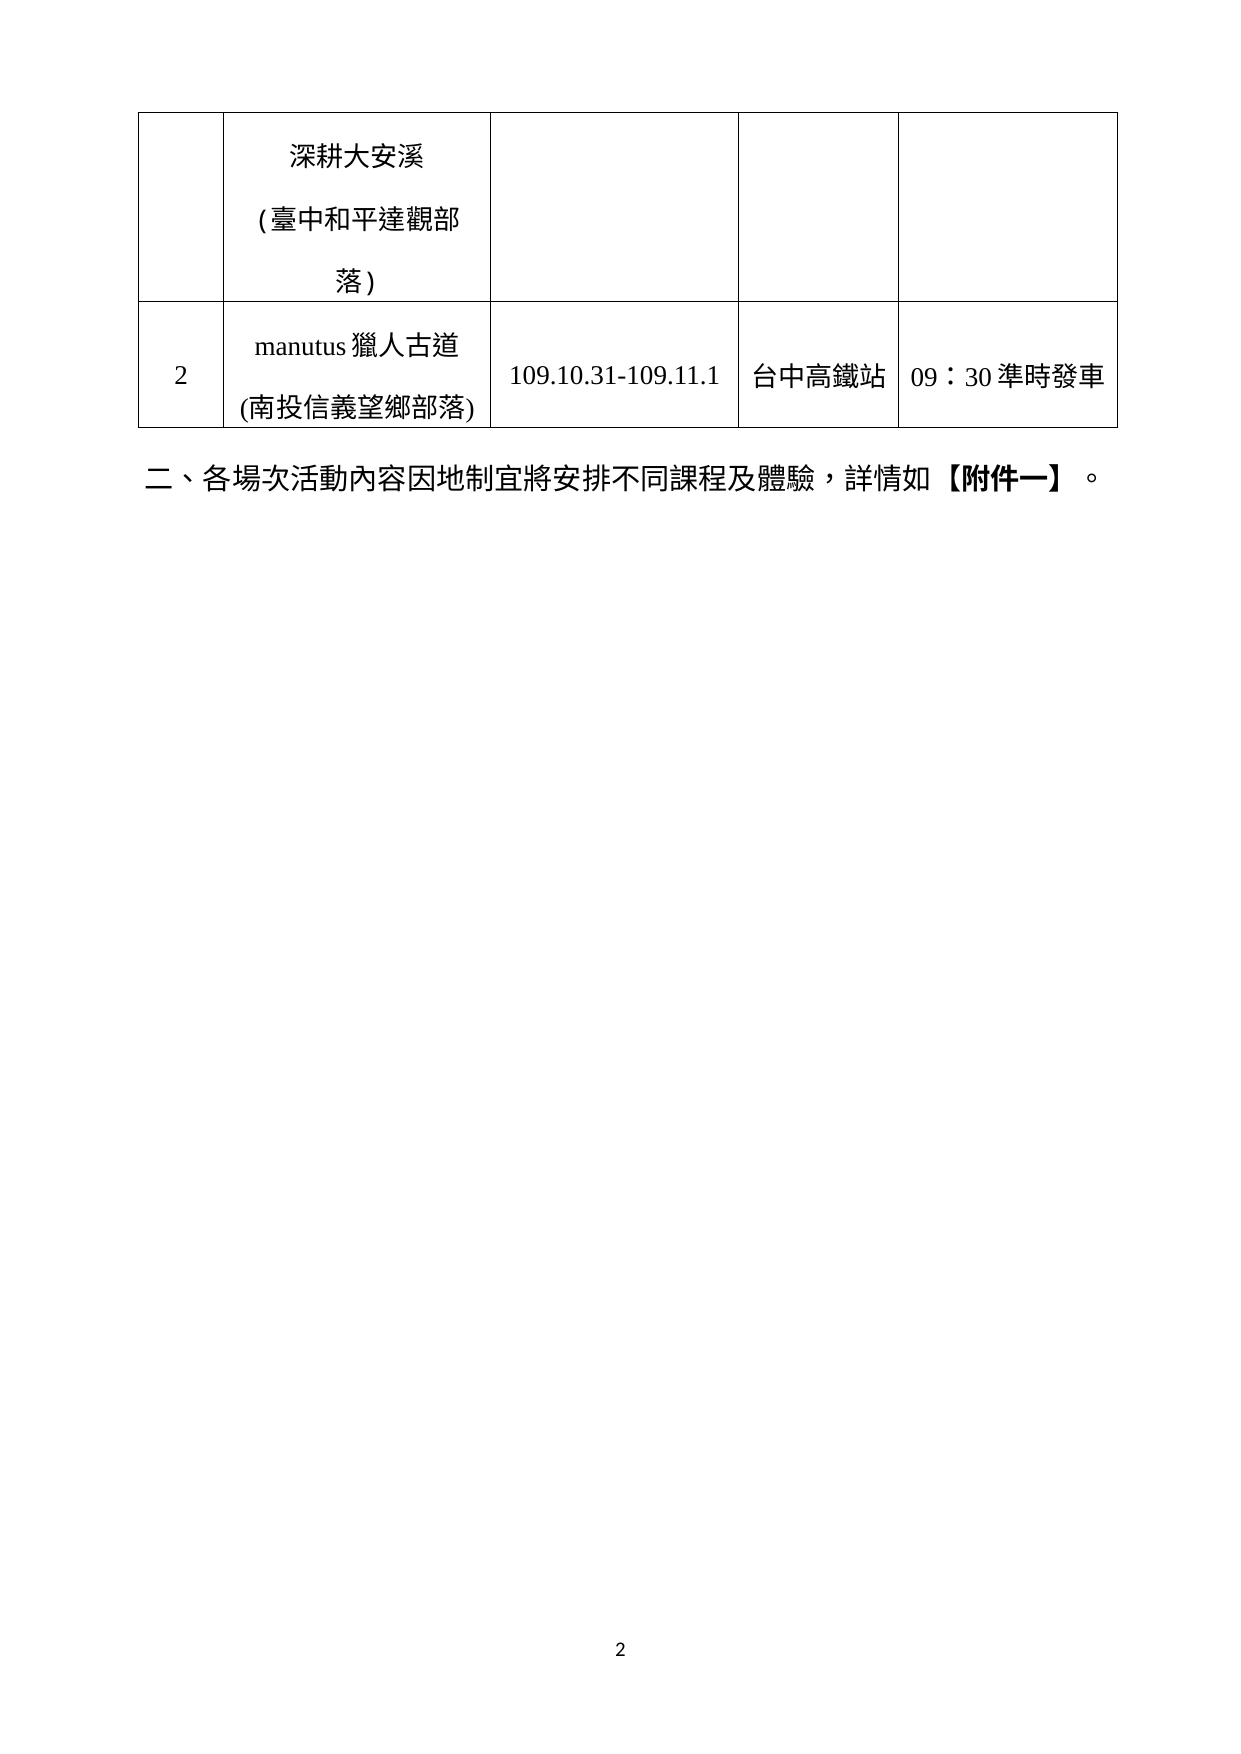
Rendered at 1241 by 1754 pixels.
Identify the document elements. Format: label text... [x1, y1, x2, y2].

text 二、各場次活動內容因地制宜將安排不同課程及體驗，詳情如【附件一】。 [112, 435, 1128, 498]
table_cell [739, 113, 898, 301]
table_cell manutus獵人古道 (南投信義望鄉部落) [224, 302, 490, 427]
table_cell 09：30準時發車 [899, 302, 1117, 427]
table_cell 2 [139, 302, 223, 427]
table_cell [899, 113, 1117, 301]
table_cell 台中高鐵站 [739, 302, 898, 427]
table_cell [139, 113, 223, 301]
table_cell 109.10.31-109.11.1 [491, 302, 738, 427]
table_cell 深耕大安溪 (臺中和平達觀部落) [224, 113, 490, 301]
table_cell [491, 113, 738, 301]
